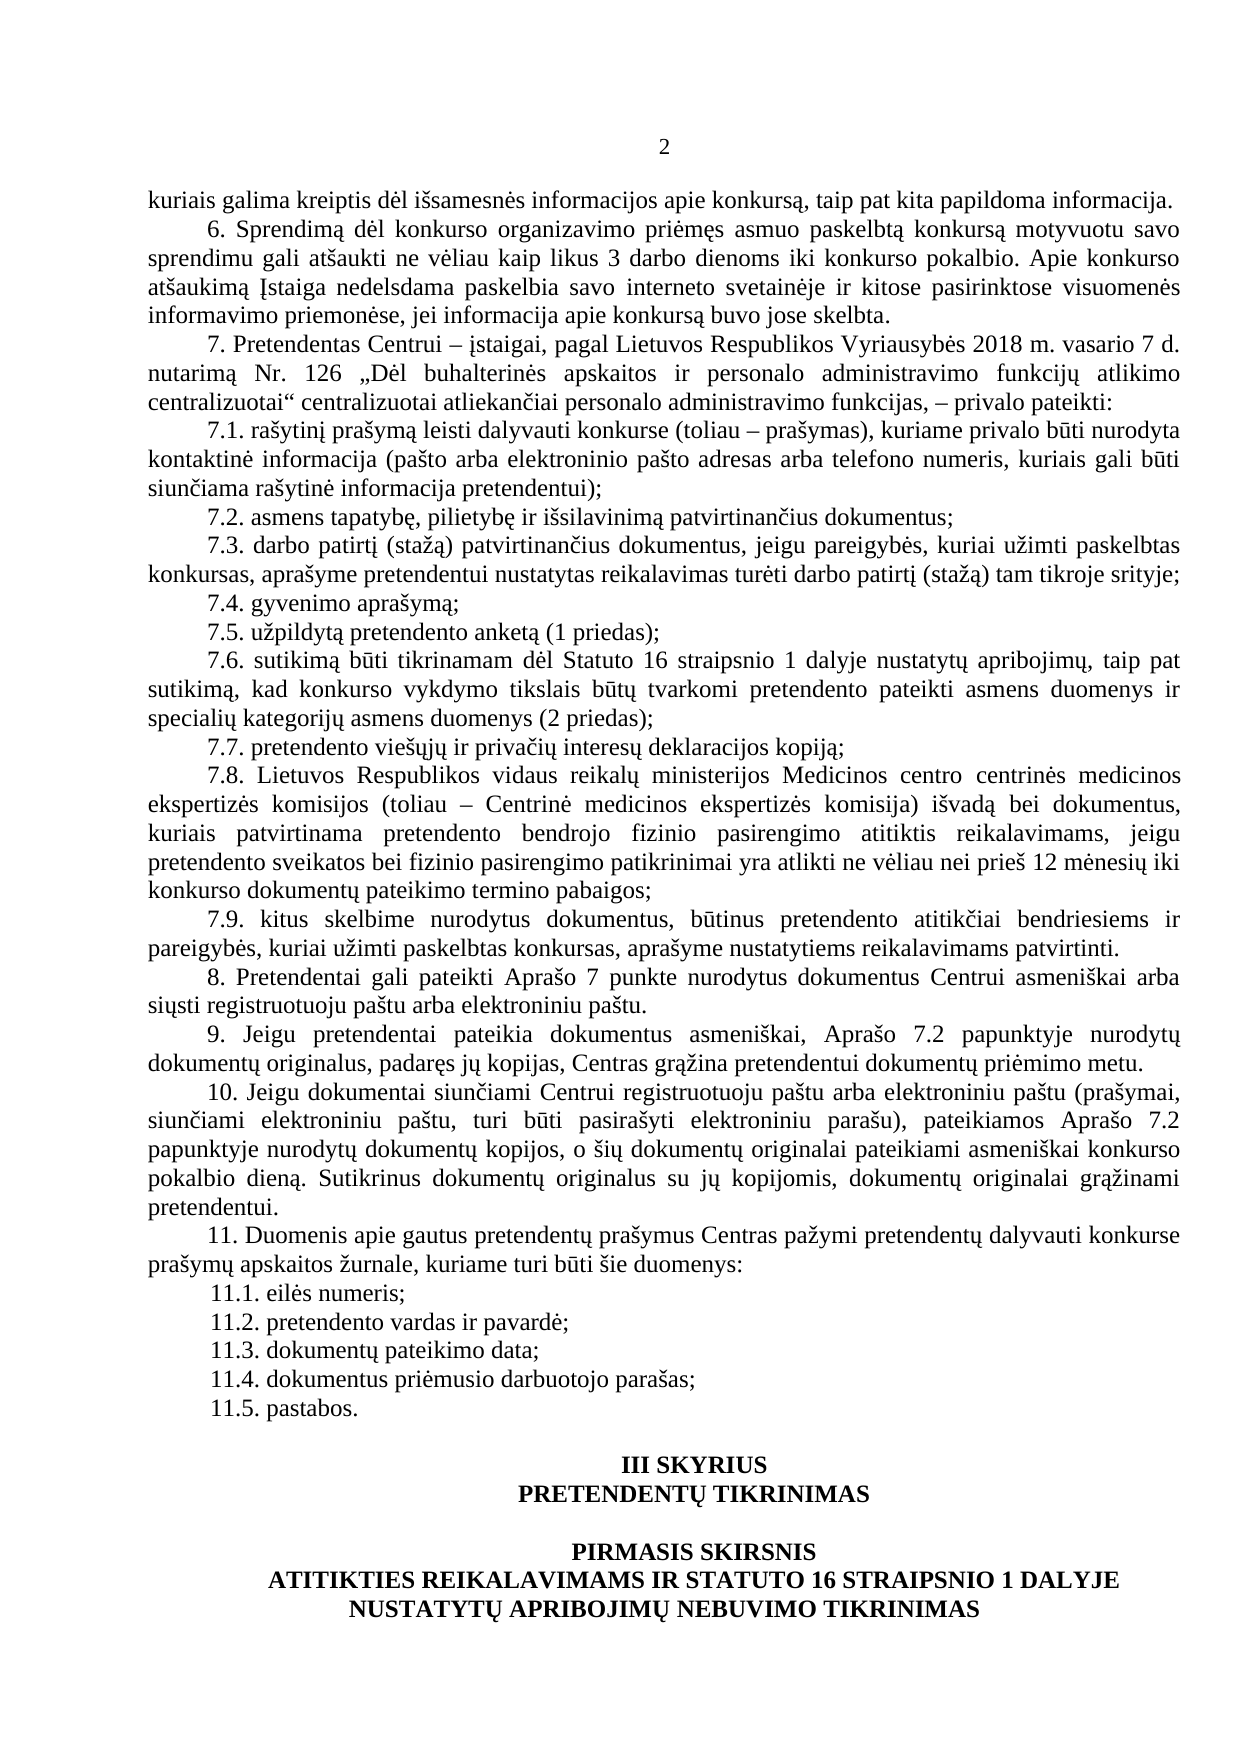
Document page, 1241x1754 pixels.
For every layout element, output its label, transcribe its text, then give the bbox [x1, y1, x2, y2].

text 9. Jeigu pretendentai pateikia dokumentus asmeniškai, Aprašo 7.2 papunktyje nurodytų dokumentų originalus, padaręs jų kopijas, Centras grąžina pretendentui dokumentų priėmimo metu. [148, 1019, 1181, 1077]
text 11.3. dokumentų pateikimo data; [148, 1336, 1181, 1364]
text 7.5. užpildytą pretendento anketą (1 priedas); [148, 617, 1093, 646]
text 7.7. pretendento viešųjų ir privačių interesų deklaracijos kopiją; [148, 732, 1181, 761]
text 10. Jeigu dokumentai siunčiami Centrui registruotuoju paštu arba elektroniniu paštu (prašymai, siunčiami elektroniniu paštu, turi būti pasirašyti elektroniniu parašu), pateikiamos Aprašo 7.2 papunktyje nurodytų dokumentų kopijos, o šių dokumentų originalai pateikiami asmeniškai konkurso pokalbio dieną. Sutikrinus dokumentų originalus su jų kopijomis, dokumentų originalai grąžinami pretendentui. [148, 1077, 1181, 1221]
text ATITIKTIES reikalavimams ir STATUTO 16 STRAIPSNIO 1 DALYJE NUSTATYTŲ APRIBOJIMŲ nebuvimo TIKRINIMAS [148, 1566, 1181, 1623]
text 11.5. pastabos. [148, 1393, 1181, 1422]
text 7.2. asmens tapatybę, pilietybę ir išsilavinimą patvirtinančius dokumentus; [148, 502, 1179, 531]
text 11. Duomenis apie gautus pretendentų prašymus Centras pažymi pretendentų dalyvauti konkurse prašymų apskaitos žurnale, kuriame turi būti šie duomenys: [148, 1221, 1181, 1278]
text 8. Pretendentai gali pateikti Aprašo 7 punkte nurodytus dokumentus Centrui asmeniškai arba siųsti registruotuoju paštu arba elektroniniu paštu. [148, 962, 1181, 1019]
text 7.4. gyvenimo aprašymą; [148, 588, 1181, 617]
text 7.3. darbo patirtį (stažą) patvirtinančius dokumentus, jeigu pareigybės, kuriai užimti paskelbtas konkursas, aprašyme pretendentui nustatytas reikalavimas turėti darbo patirtį (stažą) tam tikroje srityje; [148, 531, 1181, 588]
text 7.9. kitus skelbime nurodytus dokumentus, būtinus pretendento atitikčiai bendriesiems ir pareigybės, kuriai užimti paskelbtas konkursas, aprašyme nustatytiems reikalavimams patvirtinti. [148, 904, 1181, 962]
text 7.8. Lietuvos Respublikos vidaus reikalų ministerijos Medicinos centro centrinės medicinos ekspertizės komisijos (toliau – Centrinė medicinos ekspertizės komisija) išvadą bei dokumentus, kuriais patvirtinama pretendento bendrojo fizinio pasirengimo atitiktis reikalavimams, jeigu pretendento sveikatos bei fizinio pasirengimo patikrinimai yra atlikti ne vėliau nei prieš 12 mėnesių iki konkurso dokumentų pateikimo termino pabaigos; [148, 761, 1181, 904]
text 11.1. eilės numeris; [148, 1278, 1181, 1307]
text 7.1. rašytinį prašymą leisti dalyvauti konkurse (toliau – prašymas), kuriame privalo būti nurodyta kontaktinė informacija (pašto arba elektroninio pašto adresas arba telefono numeris, kuriais gali būti siunčiama rašytinė informacija pretendentui); [148, 416, 1181, 502]
text 7.6. sutikimą būti tikrinamam dėl Statuto 16 straipsnio 1 dalyje nustatytų apribojimų, taip pat sutikimą, kad konkurso vykdymo tikslais būtų tvarkomi pretendento pateikti asmens duomenys ir specialių kategorijų asmens duomenys (2 priedas); [148, 646, 1181, 732]
text III SKYRIUS [148, 1451, 1181, 1479]
text 11.2. pretendento vardas ir pavardė; [148, 1307, 1181, 1336]
text 6. Sprendimą dėl konkurso organizavimo priėmęs asmuo paskelbtą konkursą motyvuotu savo sprendimu gali atšaukti ne vėliau kaip likus 3 darbo dienoms iki konkurso pokalbio. Apie konkurso atšaukimą Įstaiga nedelsdama paskelbia savo interneto svetainėje ir kitose pasirinktose visuomenės informavimo priemonėse, jei informacija apie konkursą buvo jose skelbta. [148, 214, 1181, 329]
text 11.4. dokumentus priėmusio darbuotojo parašas; [148, 1364, 1181, 1393]
text kuriais galima kreiptis dėl išsamesnės informacijos apie konkursą, taip pat kita papildoma informacija. [148, 186, 1181, 214]
text PIRMASIS SKIRSNIS [148, 1537, 1181, 1566]
text PRETENDENTŲ TIKRINIMAS [148, 1479, 1181, 1508]
text 7. Pretendentas Centrui – įstaigai, pagal Lietuvos Respublikos Vyriausybės 2018 m. vasario 7 d. nutarimą Nr. 126 „Dėl buhalterinės apskaitos ir personalo administravimo funkcijų atlikimo centralizuotai“ centralizuotai atliekančiai personalo administravimo funkcijas, – privalo pateikti: [148, 329, 1181, 416]
